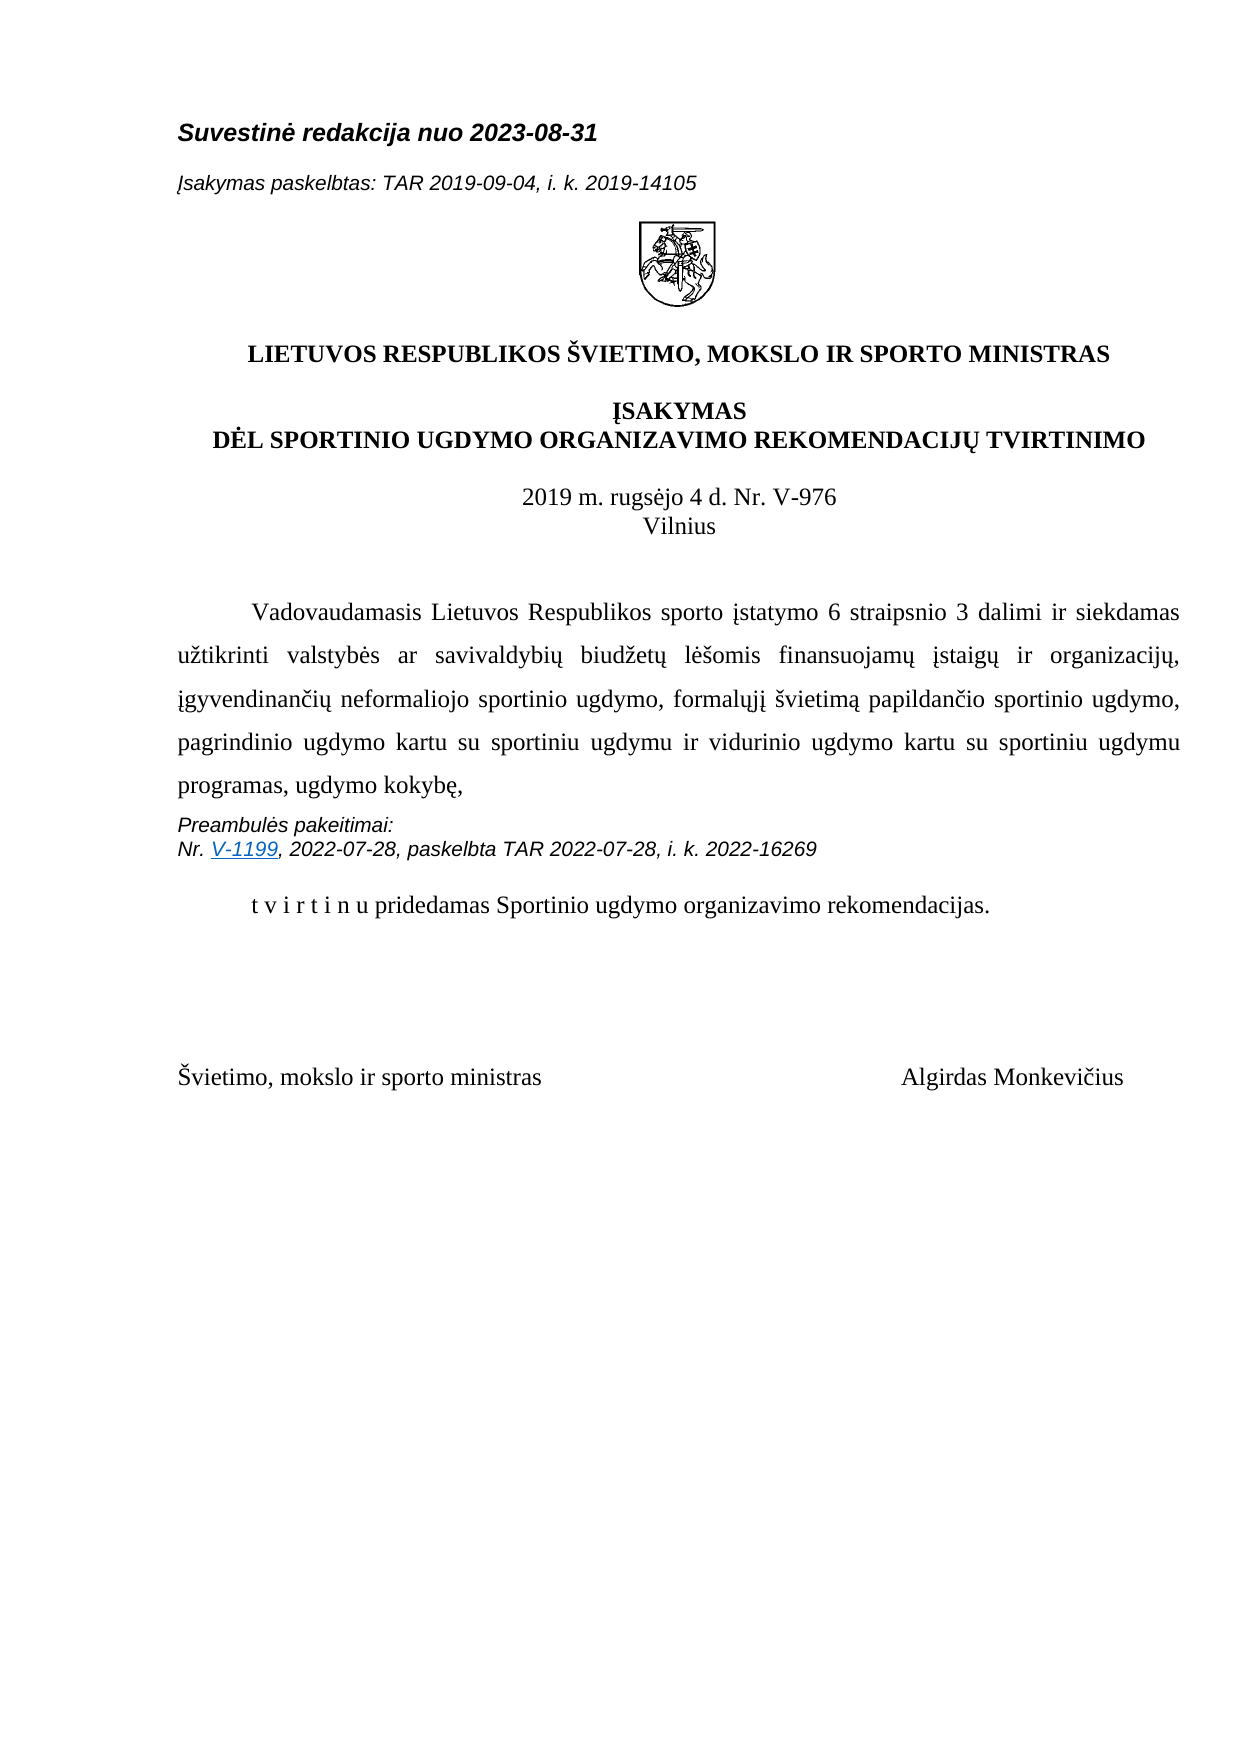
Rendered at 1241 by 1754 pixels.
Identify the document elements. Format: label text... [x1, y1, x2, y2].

text LIETUVOS RESPUBLIKOS ŠVIETIMO, MOKSLO IR SPORTO MINISTRAS [177, 339, 1181, 367]
text Įsakymas paskelbtas: TAR 2019-09-04, i. k. 2019-14105 [177, 171, 1181, 195]
text Suvestinė redakcija nuo 2023-08-31 [177, 118, 1181, 147]
text DĖL SPORTINIO UGDYMO ORGANIZAVIMO REKOMENDACIJŲ TVIRTINIMO [177, 425, 1181, 454]
text Vadovaudamasis Lietuvos Respublikos sporto įstatymo 6 straipsnio 3 dalimi ir siekdamas užtikrinti valstybės ar savivaldybių biudžetų lėšomis finansuojamų įstaigų ir organizacijų, įgyvendinančių neformaliojo sportinio ugdymo, formalųjį švietimą papildančio sportinio ugdymo, pagrindinio ugdymo kartu su sportiniu ugdymu ir vidurinio ugdymo kartu su sportiniu ugdymu programas, ugdymo kokybę, [177, 597, 1181, 799]
text Vilnius [177, 511, 1181, 540]
text t v i r t i n u pridedamas Sportinio ugdymo organizavimo rekomendacijas. [177, 890, 1181, 918]
text Nr. V-1199, 2022-07-28, paskelbta TAR 2022-07-28, i. k. 2022-16269 [177, 837, 1181, 861]
text 2019 m. rugsėjo 4 d. Nr. V-976 [177, 482, 1181, 511]
text Švietimo, mokslo ir sporto ministras Algirdas Monkevičius [177, 1062, 1181, 1091]
text Įsakymas [177, 396, 1181, 425]
text Preambulės pakeitimai: [177, 813, 1181, 837]
